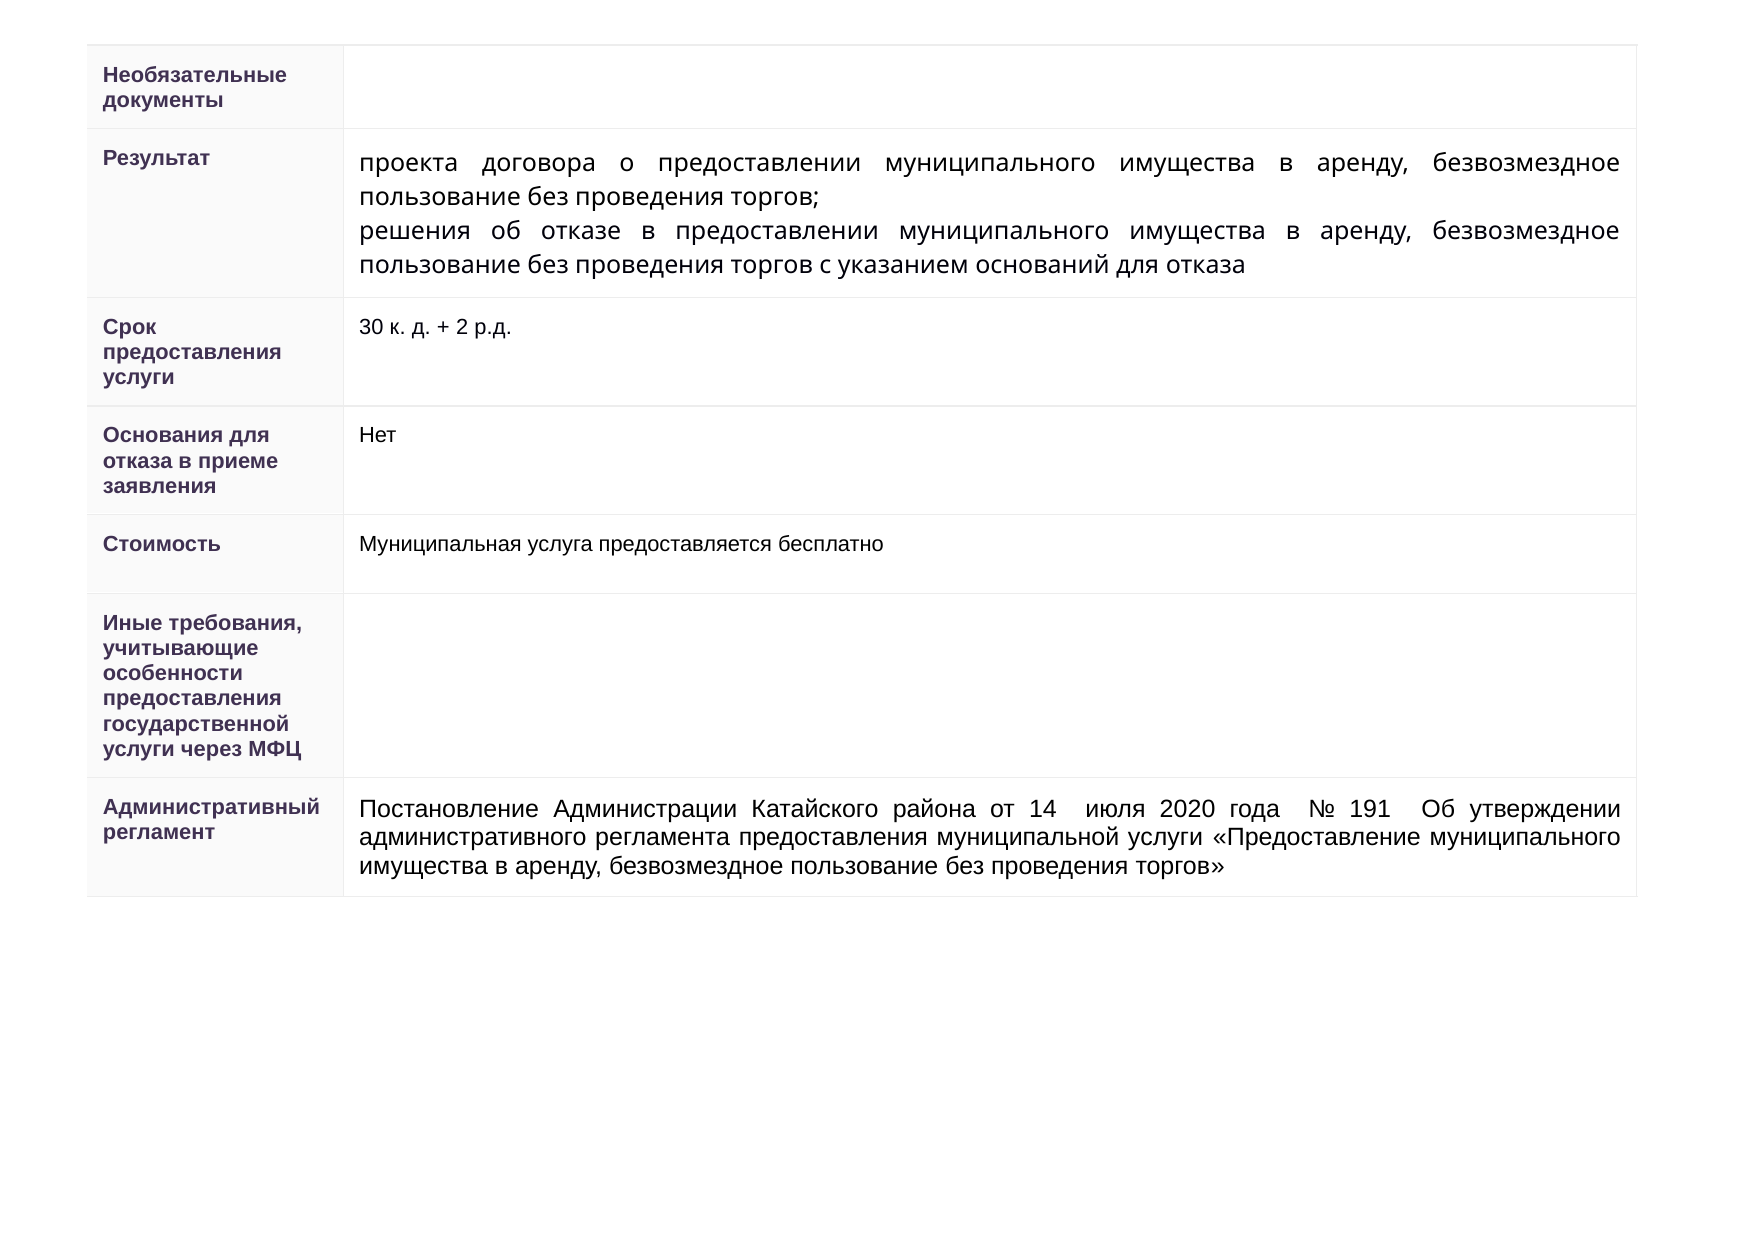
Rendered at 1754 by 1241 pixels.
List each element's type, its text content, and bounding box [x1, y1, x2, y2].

table_cell проекта договора о предоставлении муниципального имущества в аренду, безвозмездное пользование без проведения торгов; решения об отказе в предоставлении муниципального имущества в аренду, безвозмездное пользование без проведения торгов с указанием оснований для отказа [344, 129, 1636, 297]
table_cell Срок предоставления услуги [87, 298, 343, 405]
table_cell Основания для отказа в приеме заявления [87, 407, 343, 513]
table_cell Муниципальная услуга предоставляется бесплатно [344, 515, 1636, 592]
table_cell Результат [87, 129, 343, 297]
table_cell Необязательные документы [87, 46, 343, 128]
table_cell 30 к. д. + 2 р.д. [344, 298, 1636, 405]
table_cell [344, 594, 1636, 776]
table_cell Иные требования, учитывающие особенности предоставления государственной услуги через МФЦ [87, 594, 343, 776]
table_cell Административный регламент [87, 778, 343, 896]
table_cell Постановление Администрации Катайского района от 14 июля 2020 года № 191 Об утверждении административного регламента предоставления муниципальной услуги «Предоставление муниципального имущества в аренду, безвозмездное пользование без проведения торгов» [344, 778, 1636, 896]
table_cell Нет [344, 407, 1636, 513]
table_cell Стоимость [87, 515, 343, 592]
table_cell [344, 46, 1636, 128]
